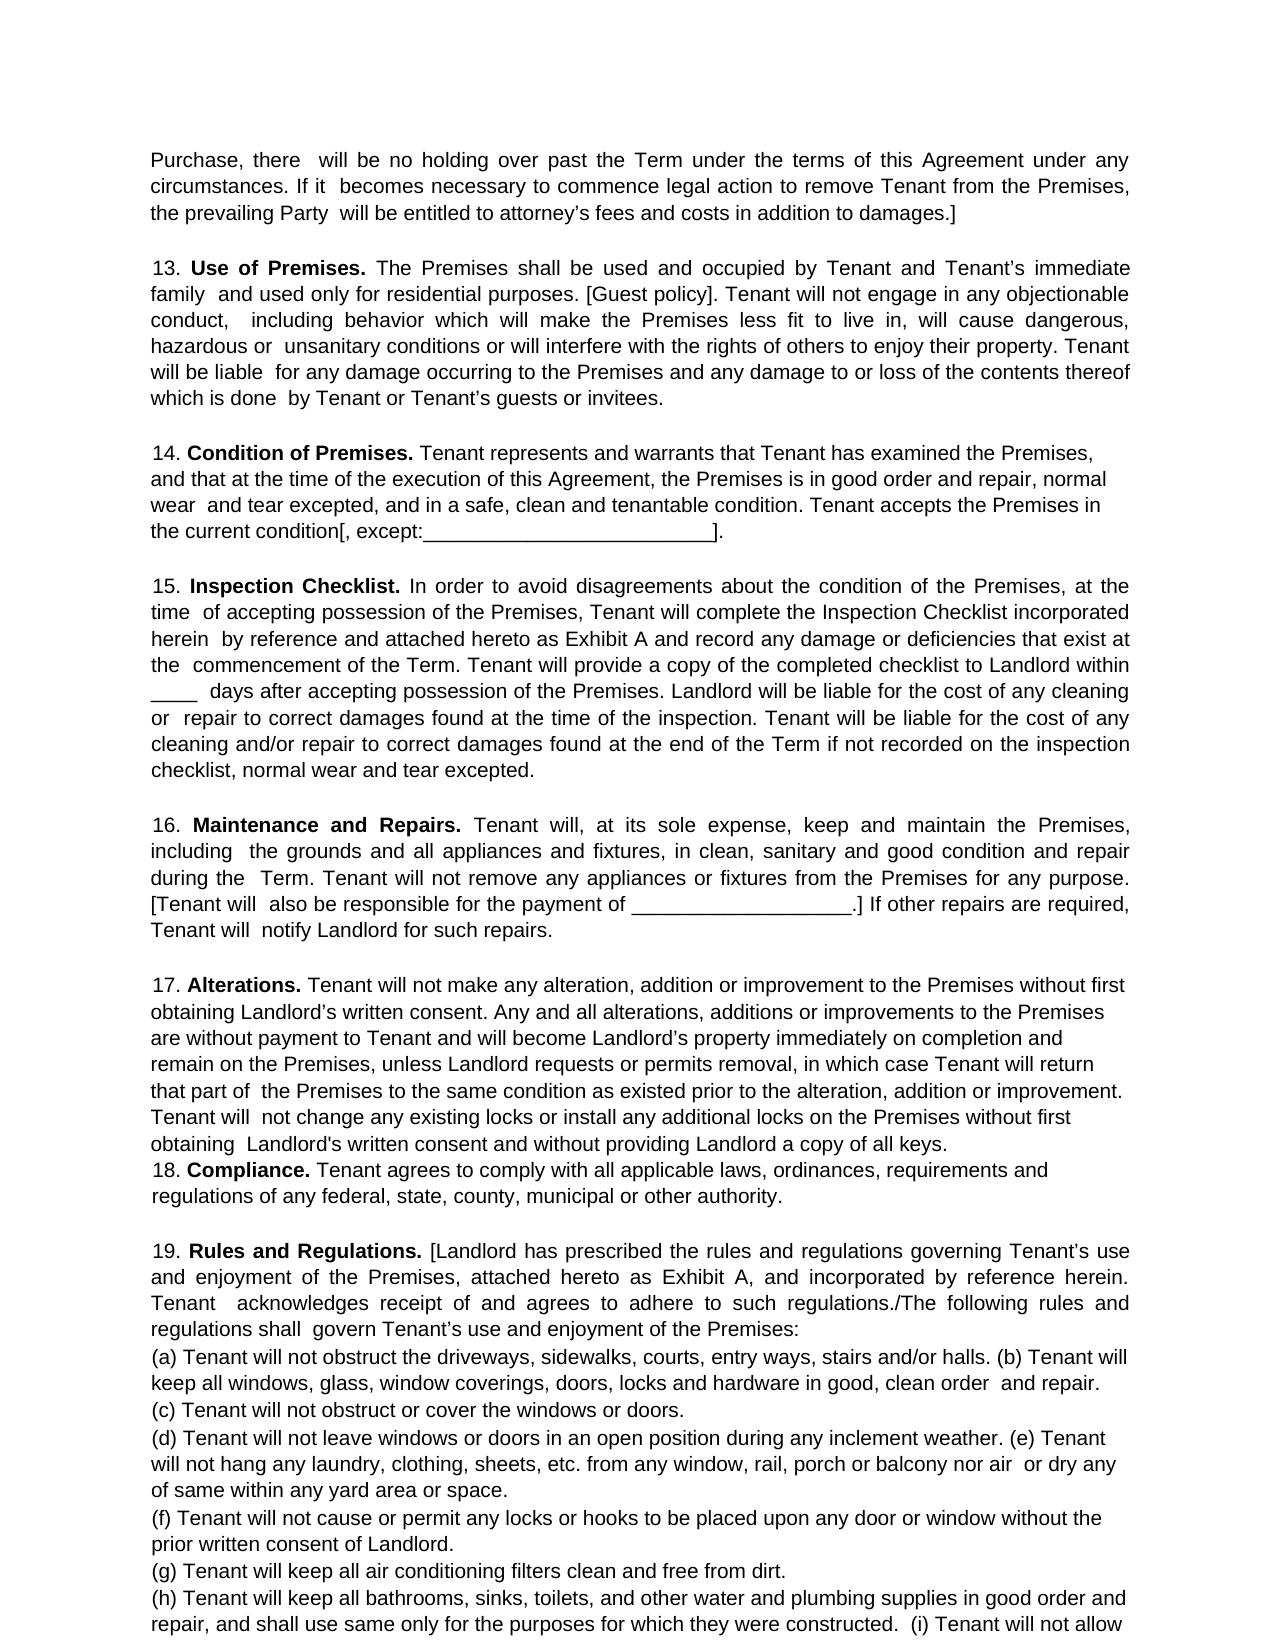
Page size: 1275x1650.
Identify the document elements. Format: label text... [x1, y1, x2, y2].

text (c) Tenant will not obstruct or cover the windows or doors. [151, 1398, 1168, 1422]
text 19. Rules and Regulations. [Landlord has prescribed the rules and regulations governing Tenant’s use and enjoyment of the Premises, attached hereto as Exhibit A, and incorporated by reference herein. Tenant acknowledges receipt of and agrees to adhere to such regulations./The following rules and regulations shall govern Tenant’s use and enjoyment of the Premises: [151, 1239, 1131, 1341]
text (g) Tenant will keep all air conditioning filters clean and free from dirt. [151, 1559, 1168, 1583]
text 15. Inspection Checklist. In order to avoid disagreements about the condition of the Premises, at the time of accepting possession of the Premises, Tenant will complete the Inspection Checklist incorporated herein by reference and attached hereto as Exhibit A and record any damage or deficiencies that exist at the commencement of the Term. Tenant will provide a copy of the completed checklist to Landlord within ____ days after accepting possession of the Premises. Landlord will be liable for the cost of any cleaning or repair to correct damages found at the time of the inspection. Tenant will be liable for the cost of any cleaning and/or repair to correct damages found at the end of the Term if not recorded on the inspection checklist, normal wear and tear excepted. [151, 574, 1131, 782]
text 18. Compliance. Tenant agrees to comply with all applicable laws, ordinances, requirements and regulations of any federal, state, county, municipal or other authority. [152, 1158, 1131, 1208]
text (d) Tenant will not leave windows or doors in an open position during any inclement weather. (e) Tenant will not hang any laundry, clothing, sheets, etc. from any window, rail, porch or balcony nor air or dry any of same within any yard area or space. [151, 1426, 1130, 1502]
text Purchase, there will be no holding over past the Term under the terms of this Agreement under any circumstances. If it becomes necessary to commence legal action to remove Tenant from the Premises, the prevailing Party will be entitled to attorney’s fees and costs in addition to damages.] [150, 148, 1131, 224]
text (h) Tenant will keep all bathrooms, sinks, toilets, and other water and plumbing supplies in good order and repair, and shall use same only for the purposes for which they were constructed. (i) Tenant will not allow [151, 1586, 1131, 1636]
text 13. Use of Premises. The Premises shall be used and occupied by Tenant and Tenant’s immediate family and used only for residential purposes. [Guest policy]. Tenant will not engage in any objectionable conduct, including behavior which will make the Premises less fit to live in, will cause dangerous, hazardous or unsanitary conditions or will interfere with the rights of others to enjoy their property. Tenant will be liable for any damage occurring to the Premises and any damage to or loss of the contents thereof which is done by Tenant or Tenant’s guests or invitees. [150, 256, 1131, 410]
text (a) Tenant will not obstruct the driveways, sidewalks, courts, entry ways, stairs and/or halls. (b) Tenant will keep all windows, glass, window coverings, doors, locks and hardware in good, clean order and repair. [151, 1344, 1131, 1395]
text 17. Alterations. Tenant will not make any alteration, addition or improvement to the Premises without first obtaining Landlord’s written consent. Any and all alterations, additions or improvements to the Premises are without payment to Tenant and will become Landlord’s property immediately on completion and remain on the Premises, unless Landlord requests or permits removal, in which case Tenant will return that part of the Premises to the same condition as existed prior to the alteration, addition or improvement. Tenant will not change any existing locks or install any additional locks on the Premises without first obtaining Landlord's written consent and without providing Landlord a copy of all keys. [150, 973, 1131, 1155]
text 14. Condition of Premises. Tenant represents and warrants that Tenant has examined the Premises, and that at the time of the execution of this Agreement, the Premises is in good order and repair, normal wear and tear excepted, and in a safe, clean and tenantable condition. Tenant accepts the Premises in the current condition[, except:_________________________]. [150, 441, 1131, 543]
text 16. Maintenance and Repairs. Tenant will, at its sole expense, keep and maintain the Premises, including the grounds and all appliances and fixtures, in clean, sanitary and good condition and repair during the Term. Tenant will not remove any appliances or fixtures from the Premises for any purpose. [Tenant will also be responsible for the payment of ___________________.] If other repairs are required, Tenant will notify Landlord for such repairs. [150, 813, 1131, 942]
text (f) Tenant will not cause or permit any locks or hooks to be placed upon any door or window without the prior written consent of Landlord. [151, 1506, 1131, 1555]
